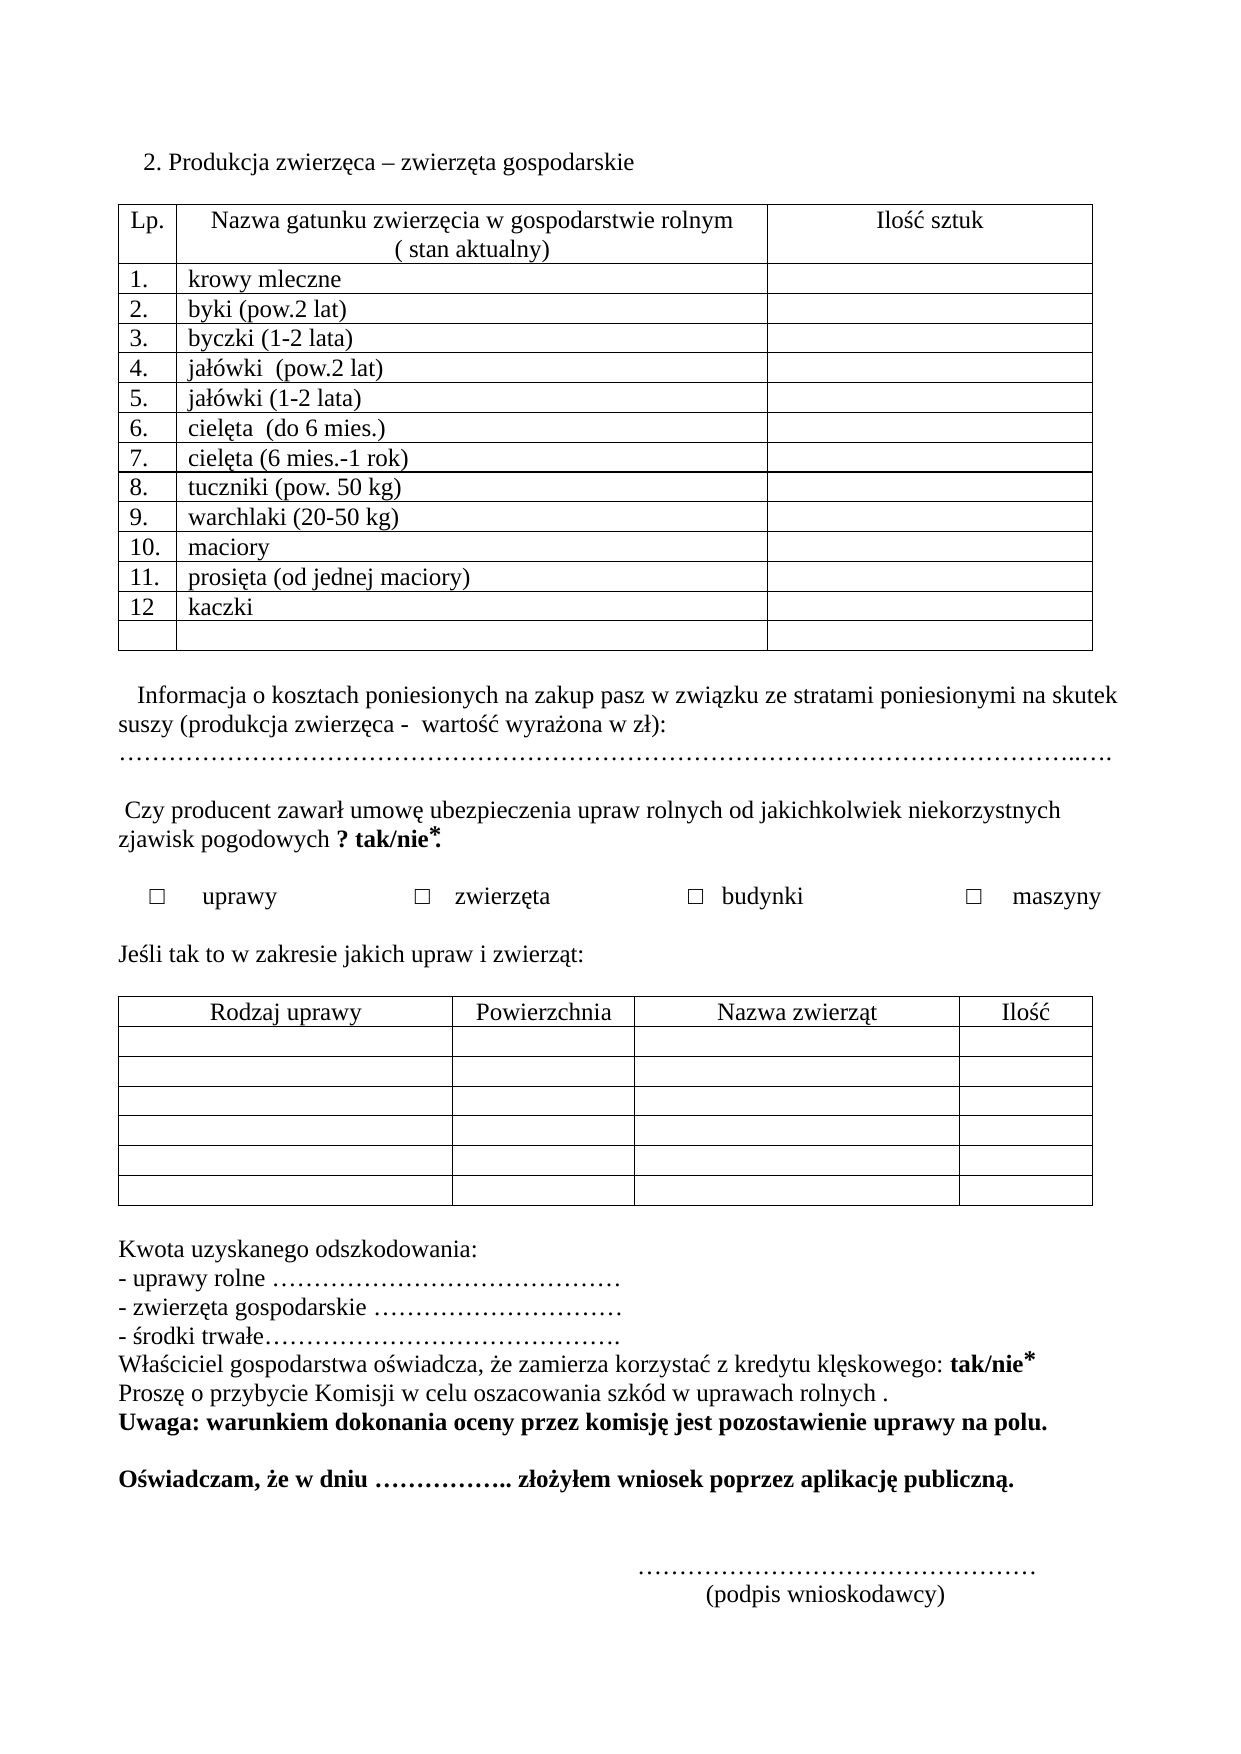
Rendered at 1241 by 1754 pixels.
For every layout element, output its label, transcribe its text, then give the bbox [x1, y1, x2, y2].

table_cell 1. [119, 264, 176, 293]
text - zwierzęta gospodarskie ………………………… [118, 1292, 1122, 1321]
table_cell [768, 413, 1092, 442]
table_cell prosięta (od jednej maciory) [177, 562, 767, 591]
table_cell [635, 1057, 959, 1086]
table_cell cielęta (6 mies.-1 rok) [177, 443, 767, 471]
text Kwota uzyskanego odszkodowania: [118, 1234, 1122, 1263]
table_cell [960, 1146, 1092, 1175]
table_header Nazwa zwierząt [635, 997, 959, 1026]
table_cell [119, 1176, 452, 1205]
text ……………………………………………………………………………………………………..…. [118, 737, 1122, 766]
table_cell [768, 621, 1092, 650]
table_cell [453, 1116, 634, 1145]
table_cell [119, 1116, 452, 1145]
text Właściciel gospodarstwa oświadcza, że zamierza korzystać z kredytu klęskowego: tak/nie ⃰ [118, 1349, 1122, 1378]
text - środki trwałe……………………………………. [118, 1321, 1122, 1349]
text - uprawy rolne …………………………………… [118, 1263, 1122, 1292]
table_cell [768, 353, 1092, 382]
text □ uprawy □ zwierzęta □ budynki □ maszyny [118, 881, 1122, 910]
text Czy producent zawarł umowę ubezpieczenia upraw rolnych od jakichkolwiek niekorzystnych zjawisk pogodowych ? tak/nie ⃰. [118, 795, 1122, 852]
table_cell [768, 294, 1092, 322]
table_cell [635, 1146, 959, 1175]
table_cell [453, 1057, 634, 1086]
table_cell [768, 562, 1092, 591]
text 2. Produkcja zwierzęca – zwierzęta gospodarskie [118, 147, 1122, 176]
table_cell [768, 532, 1092, 561]
table_cell [119, 1087, 452, 1115]
table_cell [453, 1087, 634, 1115]
table_cell [635, 1176, 959, 1205]
table_cell [960, 1027, 1092, 1056]
table_cell byczki (1-2 lata) [177, 324, 767, 352]
table_header Powierzchnia [453, 997, 634, 1026]
table_cell 9. [119, 502, 176, 531]
table_cell 12 [119, 592, 176, 620]
table_cell [453, 1027, 634, 1056]
table_cell 5. [119, 383, 176, 412]
text (podpis wnioskodawcy) [118, 1579, 1122, 1608]
table_header Ilość [960, 997, 1092, 1026]
table_cell [768, 324, 1092, 352]
table_cell 4. [119, 353, 176, 382]
table_cell [635, 1027, 959, 1056]
table_cell [768, 502, 1092, 531]
table_cell [177, 621, 767, 650]
table_cell krowy mleczne [177, 264, 767, 293]
table_cell kaczki [177, 592, 767, 620]
table_cell jałówki (pow.2 lat) [177, 353, 767, 382]
table_cell cielęta (do 6 mies.) [177, 413, 767, 442]
table_cell [960, 1116, 1092, 1145]
table_cell tuczniki (pow. 50 kg) [177, 473, 767, 501]
table_cell [768, 592, 1092, 620]
table_cell 2. [119, 294, 176, 322]
table_header Lp. [119, 205, 176, 263]
table_cell [119, 1146, 452, 1175]
text Informacja o kosztach poniesionych na zakup pasz w związku ze stratami poniesionymi na skutek suszy (produkcja zwierzęca - wartość wyrażona w zł): [118, 680, 1122, 737]
table_cell 7. [119, 443, 176, 471]
table_cell 10. [119, 532, 176, 561]
table_cell [960, 1087, 1092, 1115]
table_cell [768, 473, 1092, 501]
table_header Ilość sztuk [768, 205, 1092, 263]
text Oświadczam, że w dniu …………….. złożyłem wniosek poprzez aplikację publiczną. [118, 1464, 1122, 1493]
text Jeśli tak to w zakresie jakich upraw i zwierząt: [118, 939, 1122, 967]
text Uwaga: warunkiem dokonania oceny przez komisję jest pozostawienie uprawy na polu. [118, 1407, 1122, 1436]
table_header Rodzaj uprawy [119, 997, 452, 1026]
text Proszę o przybycie Komisji w celu oszacowania szkód w uprawach rolnych . [118, 1378, 1122, 1407]
table_cell [768, 383, 1092, 412]
table_cell [119, 1027, 452, 1056]
table_cell [768, 443, 1092, 471]
table_cell warchlaki (20-50 kg) [177, 502, 767, 531]
table_cell [960, 1176, 1092, 1205]
text ………………………………………… [118, 1551, 1122, 1579]
table_cell maciory [177, 532, 767, 561]
table_cell 8. [119, 473, 176, 501]
table_cell [119, 621, 176, 650]
table_cell 6. [119, 413, 176, 442]
table_cell byki (pow.2 lat) [177, 294, 767, 322]
table_header Nazwa gatunku zwierzęcia w gospodarstwie rolnym ( stan aktualny) [177, 205, 767, 263]
table_cell [119, 1057, 452, 1086]
table_cell [960, 1057, 1092, 1086]
table_cell [453, 1146, 634, 1175]
table_cell [768, 264, 1092, 293]
table_cell [635, 1087, 959, 1115]
table_cell jałówki (1-2 lata) [177, 383, 767, 412]
table_cell [453, 1176, 634, 1205]
table_cell 11. [119, 562, 176, 591]
table_cell 3. [119, 324, 176, 352]
table_cell [635, 1116, 959, 1145]
